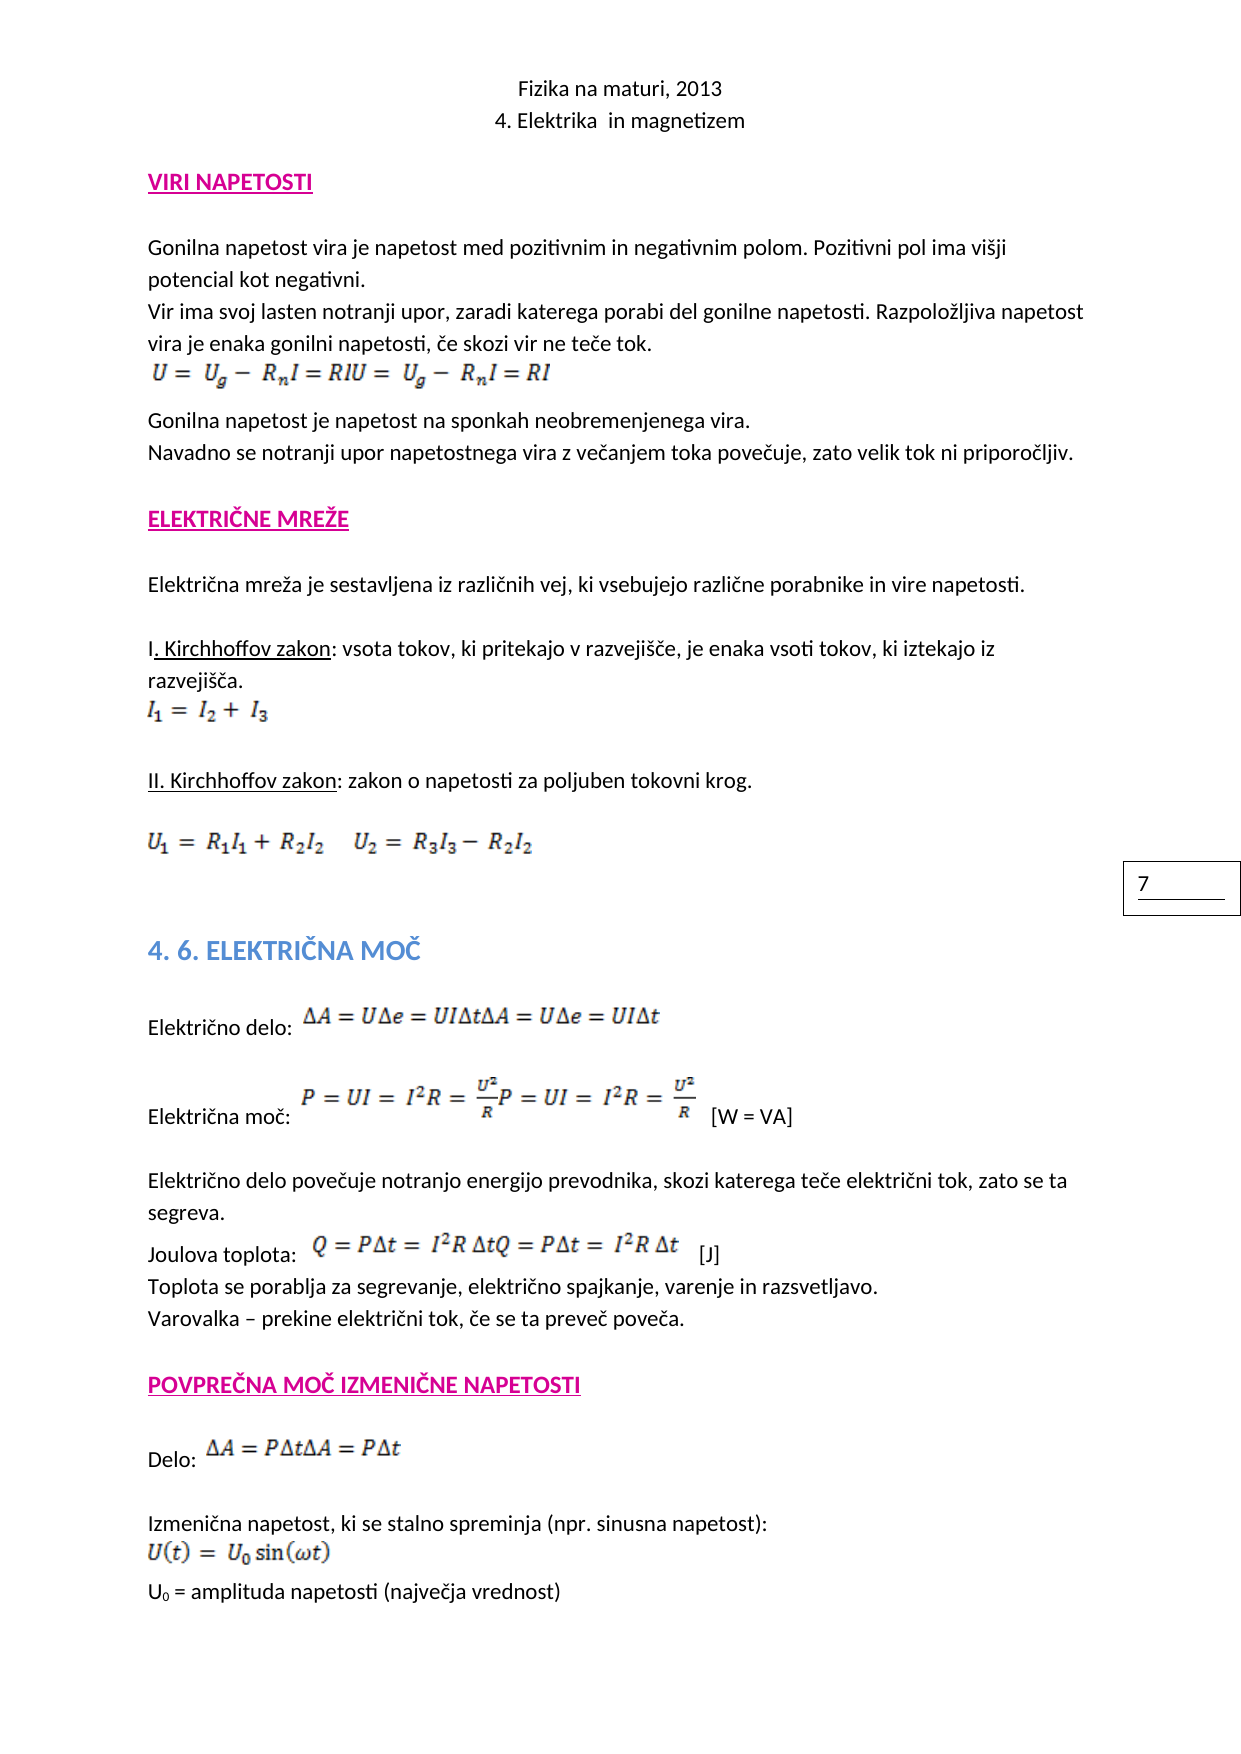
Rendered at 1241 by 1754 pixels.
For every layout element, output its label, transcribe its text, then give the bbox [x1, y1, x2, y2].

picture [147, 830, 532, 862]
picture [206, 1435, 401, 1467]
picture [152, 361, 550, 397]
picture [303, 1003, 660, 1035]
picture [147, 698, 268, 730]
picture [301, 1077, 696, 1124]
text VIRI NAPETOSTI Gonilna napetost vira je napetost med pozitivnim in negativnim polom. Pozitivni pol ima višji potencial kot negativni. Vir ima svoj lasten notranji upor, zaradi katerega porabi del gonilne napetosti. Razpoložljiva napetost vira je enaka gonilni napetosti, če skozi vir ne teče tok. Gonilna napetost je napetost na sponkah neobremenjenega vira. Navadno se notranji upor napetostnega vira z večanjem toka povečuje, zato velik tok ni priporočljiv. ELEKTRIČNE MREŽE Električna mreža je sestavljena iz različnih vej, ki vsebujejo različne porabnike in vire napetosti. I. Kirchhoffov zakon: vsota tokov, ki pritekajo v razvejišče, je enaka vsoti tokov, ki iztekajo iz razvejišča. II. Kirchhoffov zakon: zakon o napetosti za poljuben tokovni krog. 4. 6. ELEKTRIČNA MOČ Električno delo: Električna moč: [W = VA] Električno delo povečuje notranjo energijo prevodnika, skozi katerega teče električni tok, zato se ta segreva. Joulova toplota: [J] Toplota se porablja za segrevanje, električno spajkanje, varenje in razsvetljavo. Varovalka – prekine električni tok, če se ta preveč poveča. POVPREČNA MOČ IZMENIČNE NAPETOSTI Delo: Izmenična napetost, ki se stalno spreminja (npr. sinusna napetost): U0 = amplituda napetosti (največja vrednost) [148, 166, 1093, 1605]
picture [312, 1230, 679, 1262]
picture [147, 1541, 331, 1573]
